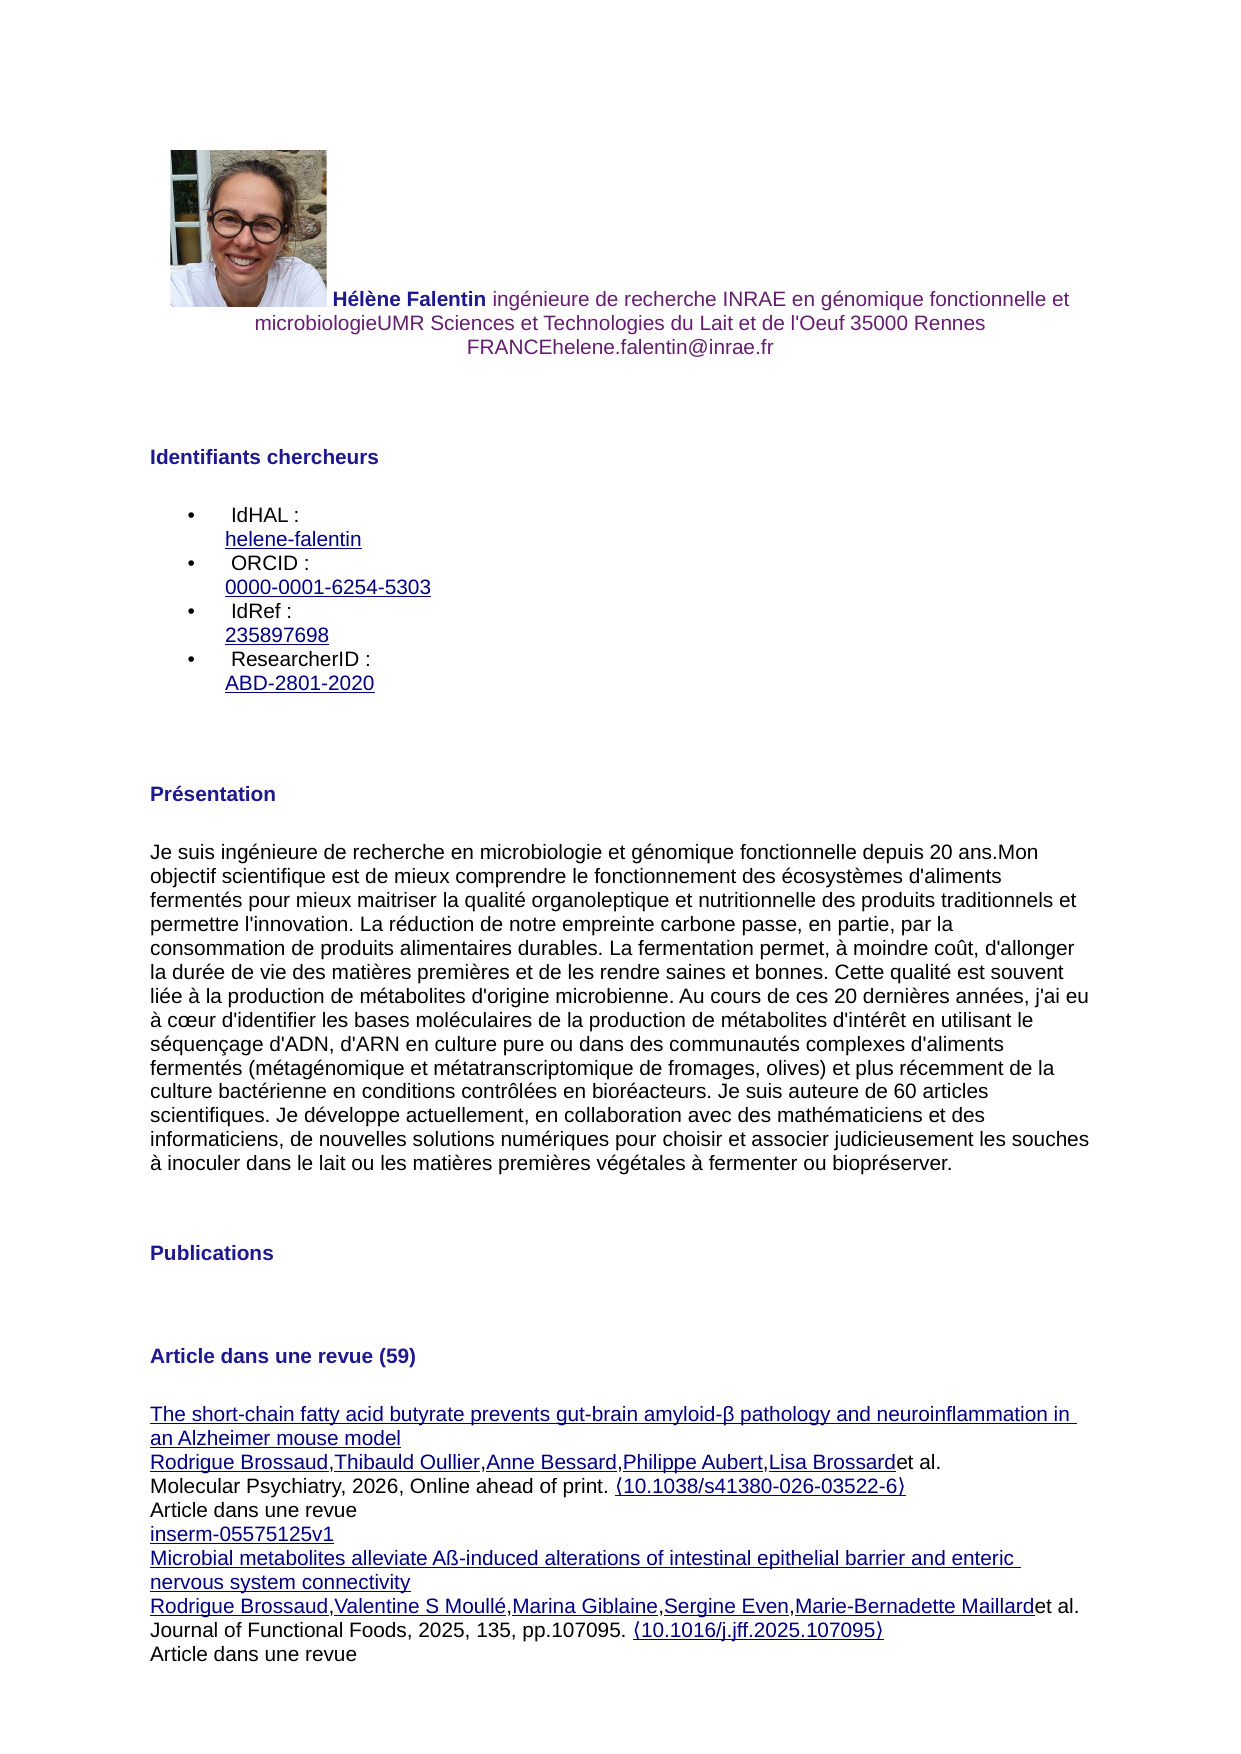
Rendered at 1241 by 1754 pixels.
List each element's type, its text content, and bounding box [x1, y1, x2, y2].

subtitle Présentation [150, 781, 1090, 805]
subtitle Publications [150, 1241, 1090, 1265]
list helene-falentin [187, 527, 1090, 551]
subtitle Identifiants chercheurs [150, 445, 1090, 469]
list ORCID : [187, 551, 1090, 575]
list 0000-0001-6254-5303 [187, 575, 1090, 599]
subtitle Hélène Falentin ingénieure de recherche INRAE en génomique fonctionnelle et microbiologieUMR Sciences et Technologies du Lait et de l'Oeuf 35000 Rennes FRANCEhelene.falentin@inrae.fr [150, 150, 1090, 358]
list ABD-2801-2020 [187, 671, 1090, 695]
text Je suis ingénieure de recherche en microbiologie et génomique fonctionnelle depuis 20 ans.Mon objectif scientifique est de mieux comprendre le fonctionnement des écosystèmes d'aliments fermentés pour mieux maitriser la qualité organoleptique et nutritionnelle des produits traditionnels et permettre l'innovation. La réduction de notre empreinte carbone passe, en partie, par la consommation de produits alimentaires durables. La fermentation permet, à moindre coût, d'allonger la durée de vie des matières premières et de les rendre saines et bonnes. Cette qualité est souvent liée à la production de métabolites d'origine microbienne. Au cours de ces 20 dernières années, j'ai eu à cœur d'identifier les bases moléculaires de la production de métabolites d'intérêt en utilisant le séquençage d'ADN, d'ARN en culture pure ou dans des communautés complexes d'aliments fermentés (métagénomique et métatranscriptomique de fromages, olives) et plus récemment de la culture bactérienne en conditions contrôlées en bioréacteurs. Je suis auteure de 60 articles scientifiques. Je développe actuellement, en collaboration avec des mathématiciens et des informaticiens, de nouvelles solutions numériques pour choisir et associer judicieusement les souches à inoculer dans le lait ou les matières premières végétales à fermenter ou biopréserver. [150, 840, 1090, 1175]
table_header The short-chain fatty acid butyrate prevents gut-brain amyloid-β pathology and neuroinflammation in an Alzheimer mouse model Rodrigue Brossaud,Thibauld Oullier,Anne Bessard,Philippe Aubert,Lisa Brossardet al. Molecular Psychiatry, 2026, Online ahead of print. ⟨10.1038/s41380-026-03522-6⟩ Article dans une revue inserm-05575125v1 [150, 1402, 1090, 1546]
picture [170, 150, 327, 307]
table_cell Microbial metabolites alleviate Aß-induced alterations of intestinal epithelial barrier and enteric nervous system connectivity Rodrigue Brossaud,Valentine S Moullé,Marina Giblaine,Sergine Even,Marie-Bernadette Maillardet al. Journal of Functional Foods, 2025, 135, pp.107095. ⟨10.1016/j.jff.2025.107095⟩ Article dans une revue [150, 1546, 1090, 1666]
subtitle Article dans une revue (59) [150, 1344, 1090, 1368]
list 235897698 [187, 623, 1090, 647]
list IdRef : [187, 599, 1090, 623]
list ResearcherID : [187, 647, 1090, 671]
list IdHAL : [187, 503, 1090, 527]
